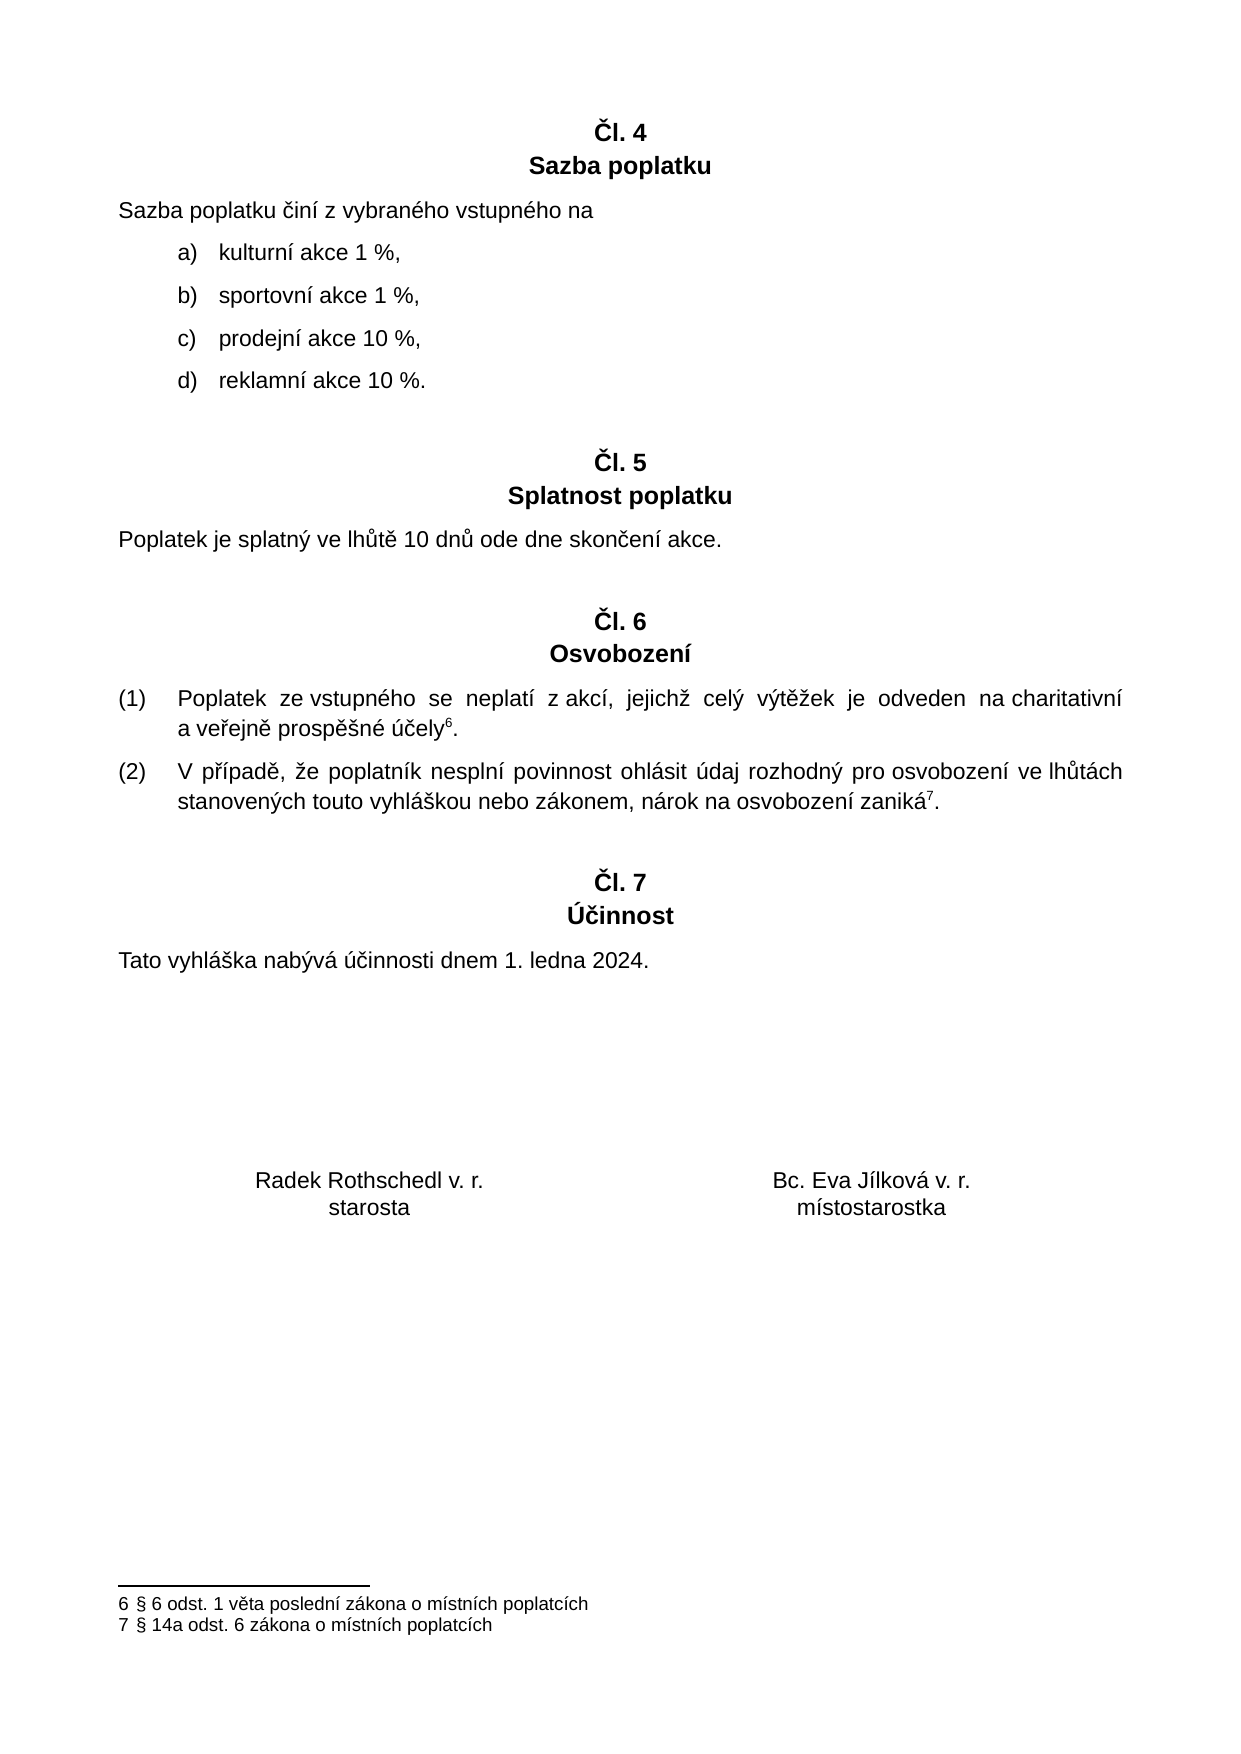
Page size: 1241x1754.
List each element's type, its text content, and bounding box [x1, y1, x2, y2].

list V případě, že poplatník nesplní povinnost ohlásit údaj rozhodný pro osvobození ve lhůtách stanovených touto vyhláškou nebo zákonem, nárok na osvobození zaniká. [118, 758, 1122, 814]
list Poplatek ze vstupného se neplatí z akcí, jejichž celý výtěžek je odveden na charitativní a veřejně prospěšné účely. [118, 685, 1122, 742]
subtitle Čl. 5 Splatnost poplatku [118, 448, 1122, 509]
text Sazba poplatku činí z vybraného vstupného na [118, 197, 1122, 223]
subtitle Čl. 7 Účinnost [118, 868, 1122, 930]
list sportovní akce 1 %, [177, 282, 1122, 308]
text Poplatek je splatný ve lhůtě 10 dnů ode dne skončení akce. [118, 526, 1122, 553]
list kulturní akce 1 %, [177, 239, 1122, 266]
table_cell [620, 1226, 1122, 1344]
table_cell [118, 1226, 620, 1344]
table_header Bc. Eva Jílková v. r. místostarostka [620, 1108, 1122, 1226]
list § 6 odst. 1 věta poslední zákona o místních poplatcích [118, 1592, 1122, 1614]
table_header Radek Rothschedl v. r. starosta [118, 1108, 620, 1226]
list prodejní akce 10 %, [177, 325, 1122, 351]
subtitle Čl. 4 Sazba poplatku [118, 118, 1122, 180]
list § 14a odst. 6 zákona o místních poplatcích [118, 1614, 1122, 1635]
list reklamní akce 10 %. [177, 367, 1122, 394]
text Tato vyhláška nabývá účinnosti dnem 1. ledna 2024. [118, 947, 1122, 973]
subtitle Čl. 6 Osvobození [118, 606, 1122, 668]
